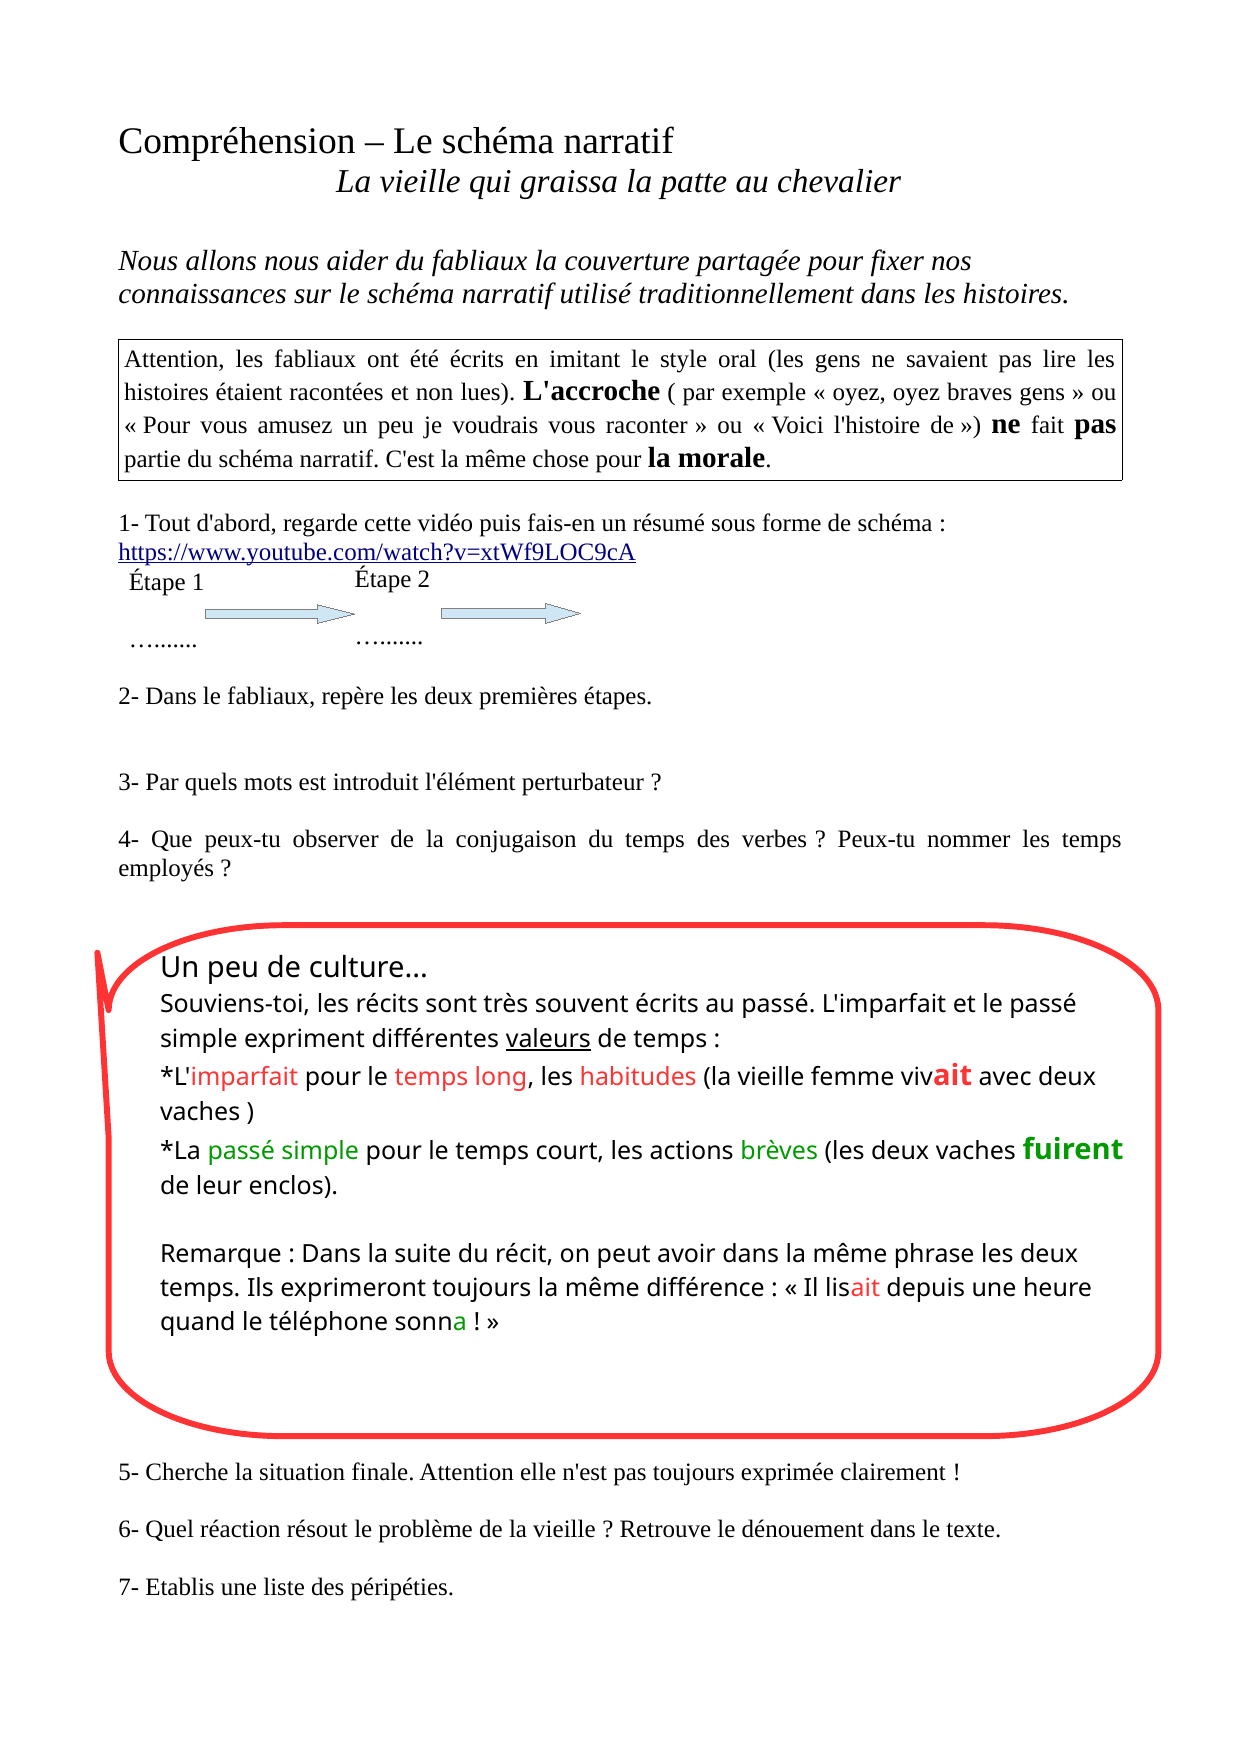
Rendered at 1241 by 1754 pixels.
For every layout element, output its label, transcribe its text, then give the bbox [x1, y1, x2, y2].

text 5- Cherche la situation finale. Attention elle n'est pas toujours exprimée clairement ! [118, 1457, 1122, 1486]
text https://www.youtube.com/watch?v=xtWf9LOC9cA [118, 537, 1122, 566]
text 7- Etablis une liste des péripéties. [118, 1572, 1122, 1601]
text Nous allons nous aider du fabliaux la couverture partagée pour fixer nos connaissances sur le schéma narratif utilisé traditionnellement dans les histoires. [118, 243, 1122, 310]
text La vieille qui graissa la patte au chevalier [118, 161, 1122, 199]
text 2- Dans le fabliaux, repère les deux premières étapes. [118, 681, 1122, 709]
text 1- Tout d'abord, regarde cette vidéo puis fais-en un résumé sous forme de schéma : [118, 508, 1122, 537]
table_header Attention, les fabliaux ont été écrits en imitant le style oral (les gens ne savaient pas lire les histoires étaient racontées et non lues). L'accroche ( par exemple « oyez, oyez braves gens » ou « Pour vous amusez un peu je voudrais vous raconter » ou « Voici l'histoire de ») ne fait pas partie du schéma narratif. C'est la même chose pour la morale. [119, 340, 1122, 479]
text 6- Quel réaction résout le problème de la vieille ? Retrouve le dénouement dans le texte. [118, 1514, 1122, 1543]
text 4- Que peux-tu observer de la conjugaison du temps des verbes ? Peux-tu nommer les temps employés ? [118, 824, 1122, 882]
text Compréhension – Le schéma narratif [118, 118, 1122, 161]
text 3- Par quels mots est introduit l'élément perturbateur ? [118, 767, 1122, 796]
